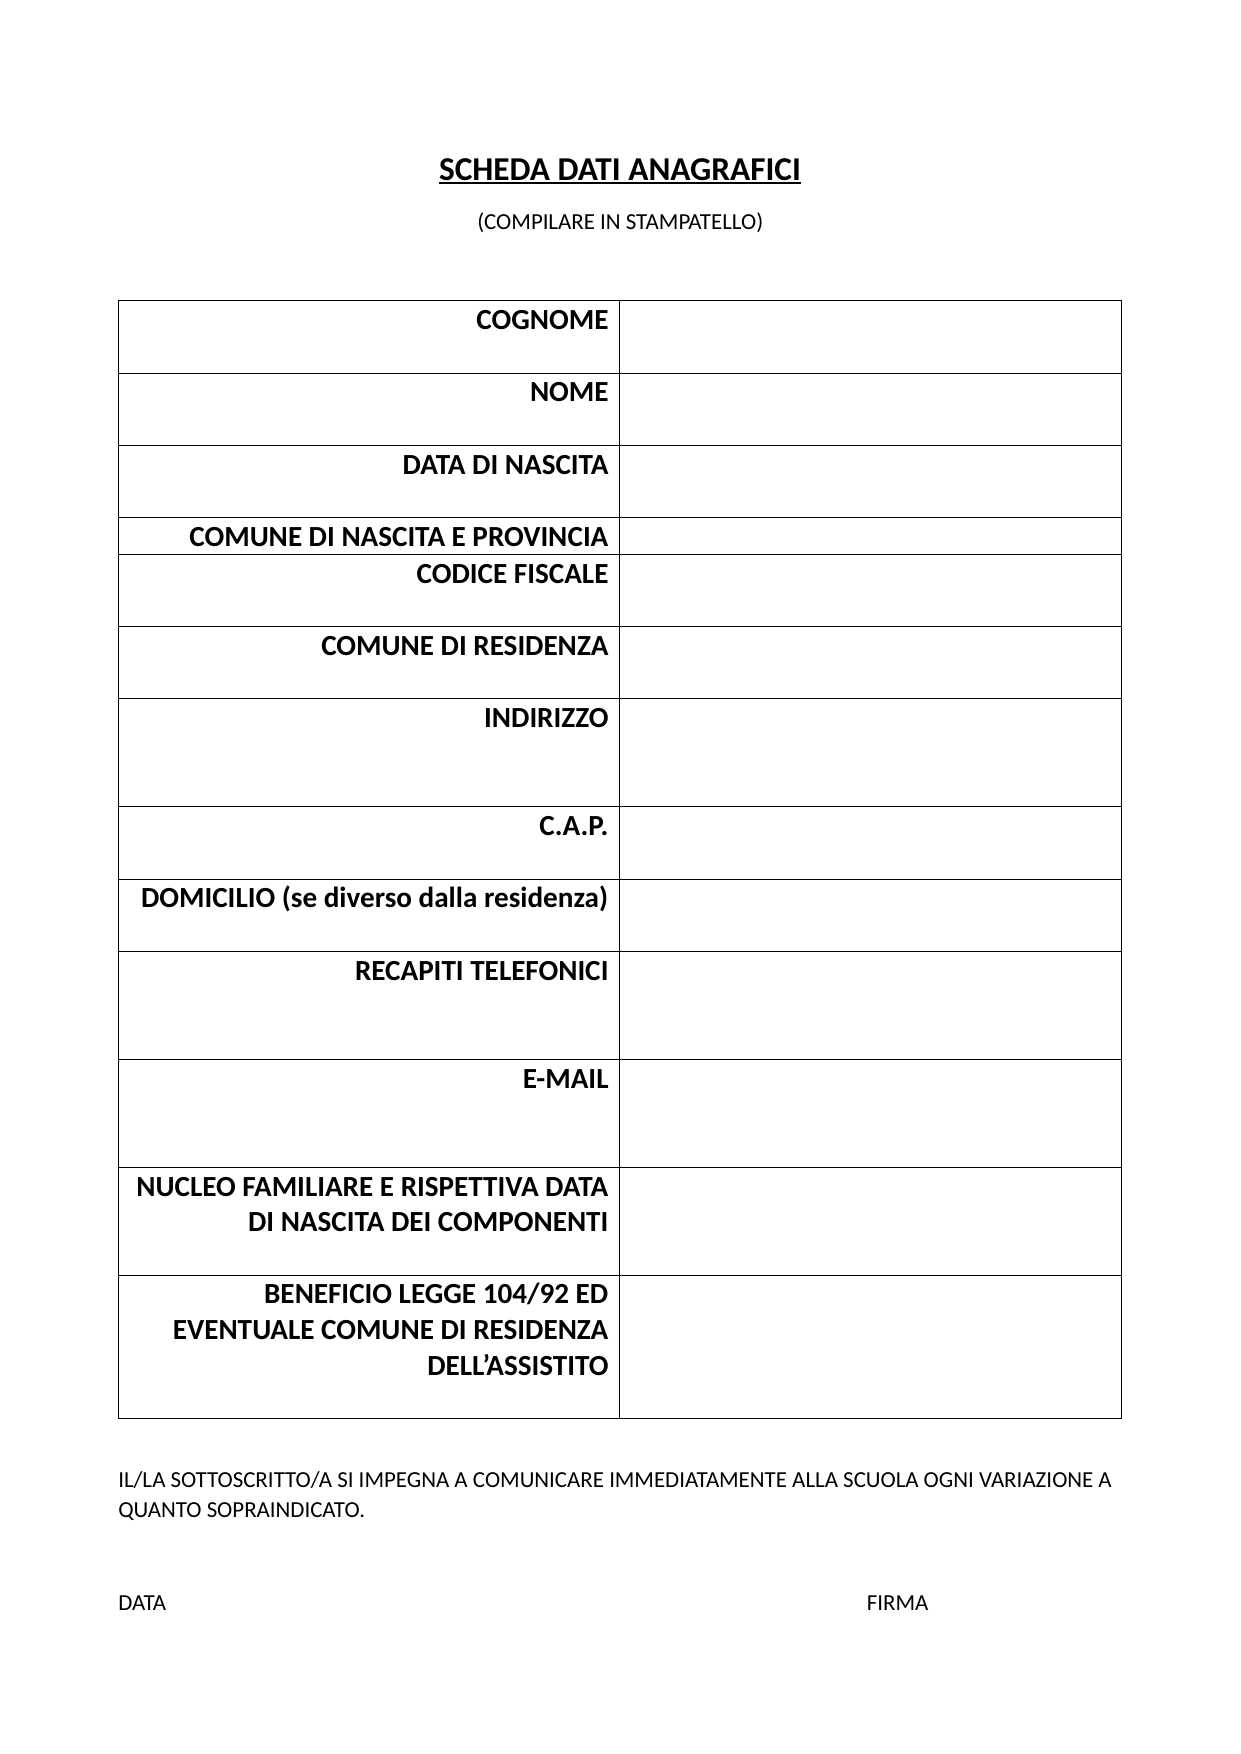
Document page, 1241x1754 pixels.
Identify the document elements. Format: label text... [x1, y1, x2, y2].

table_cell [620, 1276, 1121, 1418]
text (COMPILARE IN STAMPATELLO) [118, 207, 1122, 235]
table_cell CODICE FISCALE [119, 555, 619, 626]
table_cell [620, 518, 1121, 554]
table_cell E-MAIL [119, 1060, 619, 1167]
table_cell RECAPITI TELEFONICI [119, 952, 619, 1059]
table_cell NOME [119, 374, 619, 445]
table_cell [620, 1168, 1121, 1274]
table_cell COMUNE DI RESIDENZA [119, 627, 619, 698]
table_cell BENEFICIO LEGGE 104/92 ED EVENTUALE COMUNE DI RESIDENZA DELL’ASSISTITO [119, 1276, 619, 1418]
table_cell [620, 880, 1121, 951]
table_cell [620, 807, 1121, 878]
table_cell C.A.P. [119, 807, 619, 878]
table_cell [620, 699, 1121, 806]
table_cell INDIRIZZO [119, 699, 619, 806]
table_cell NUCLEO FAMILIARE E RISPETTIVA DATA DI NASCITA DEI COMPONENTI [119, 1168, 619, 1274]
table_cell [620, 627, 1121, 698]
text DATA FIRMA [118, 1588, 1122, 1616]
table_header COGNOME [119, 301, 619, 372]
text IL/LA SOTTOSCRITTO/A SI IMPEGNA A COMUNICARE IMMEDIATAMENTE ALLA SCUOLA OGNI VARIAZIONE A QUANTO SOPRAINDICATO. [118, 1465, 1122, 1523]
table_cell [620, 446, 1121, 517]
text SCHEDA DATI ANAGRAFICI [118, 148, 1122, 188]
table_cell [620, 374, 1121, 445]
table_cell [620, 555, 1121, 626]
table_cell DOMICILIO (se diverso dalla residenza) [119, 880, 619, 951]
table_cell COMUNE DI NASCITA E PROVINCIA [119, 518, 619, 554]
table_cell [620, 952, 1121, 1059]
table_header [620, 301, 1121, 372]
table_cell DATA DI NASCITA [119, 446, 619, 517]
table_cell [620, 1060, 1121, 1167]
